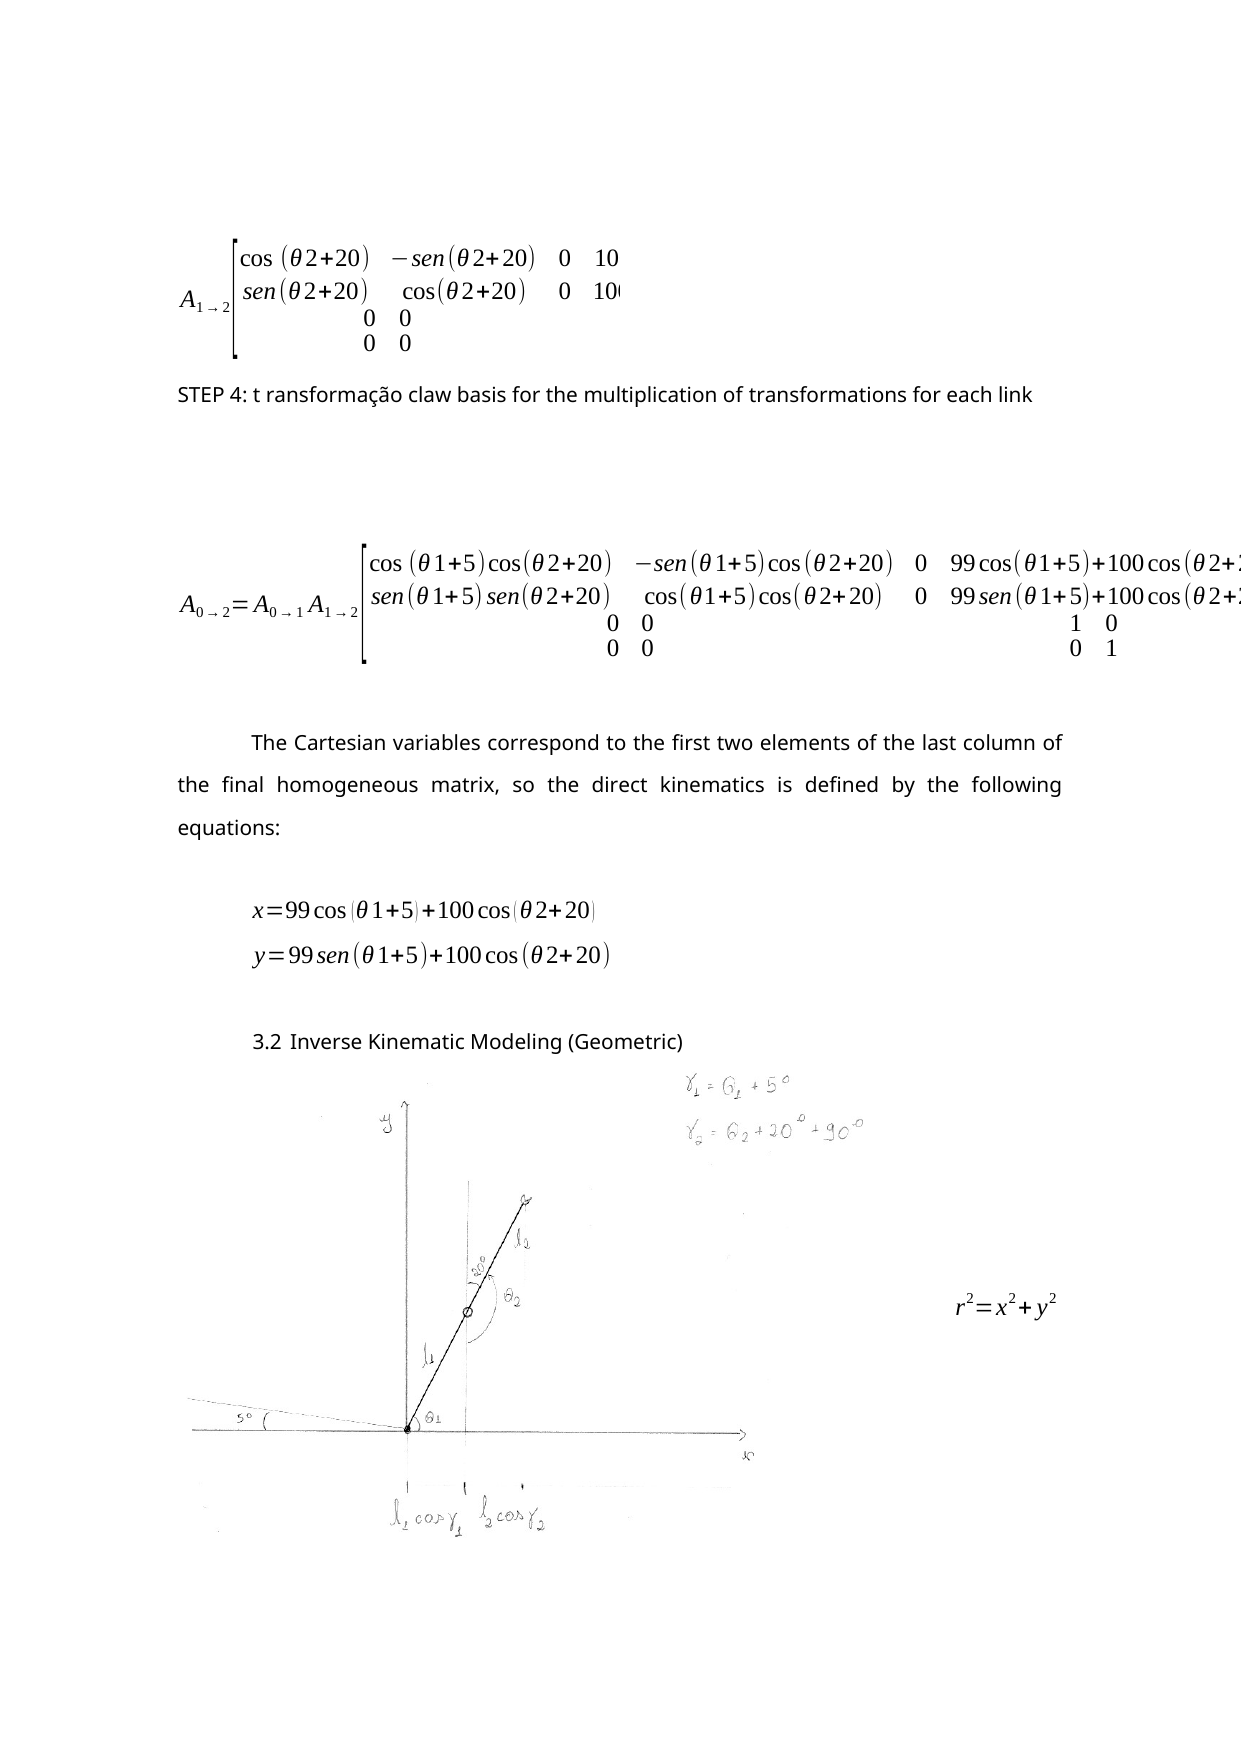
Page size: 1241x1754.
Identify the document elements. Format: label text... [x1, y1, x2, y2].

picture [177, 1066, 881, 1398]
text STEP 4: t ransformação claw basis for the multiplication of transformations for each link [177, 380, 1063, 409]
list Inverse Kinematic Modeling (Geometric) [252, 1027, 1063, 1055]
text The Cartesian variables correspond to the first two elements of the last column of the final homogeneous matrix, so the direct kinematics is defined by the following equations: [177, 728, 1063, 841]
